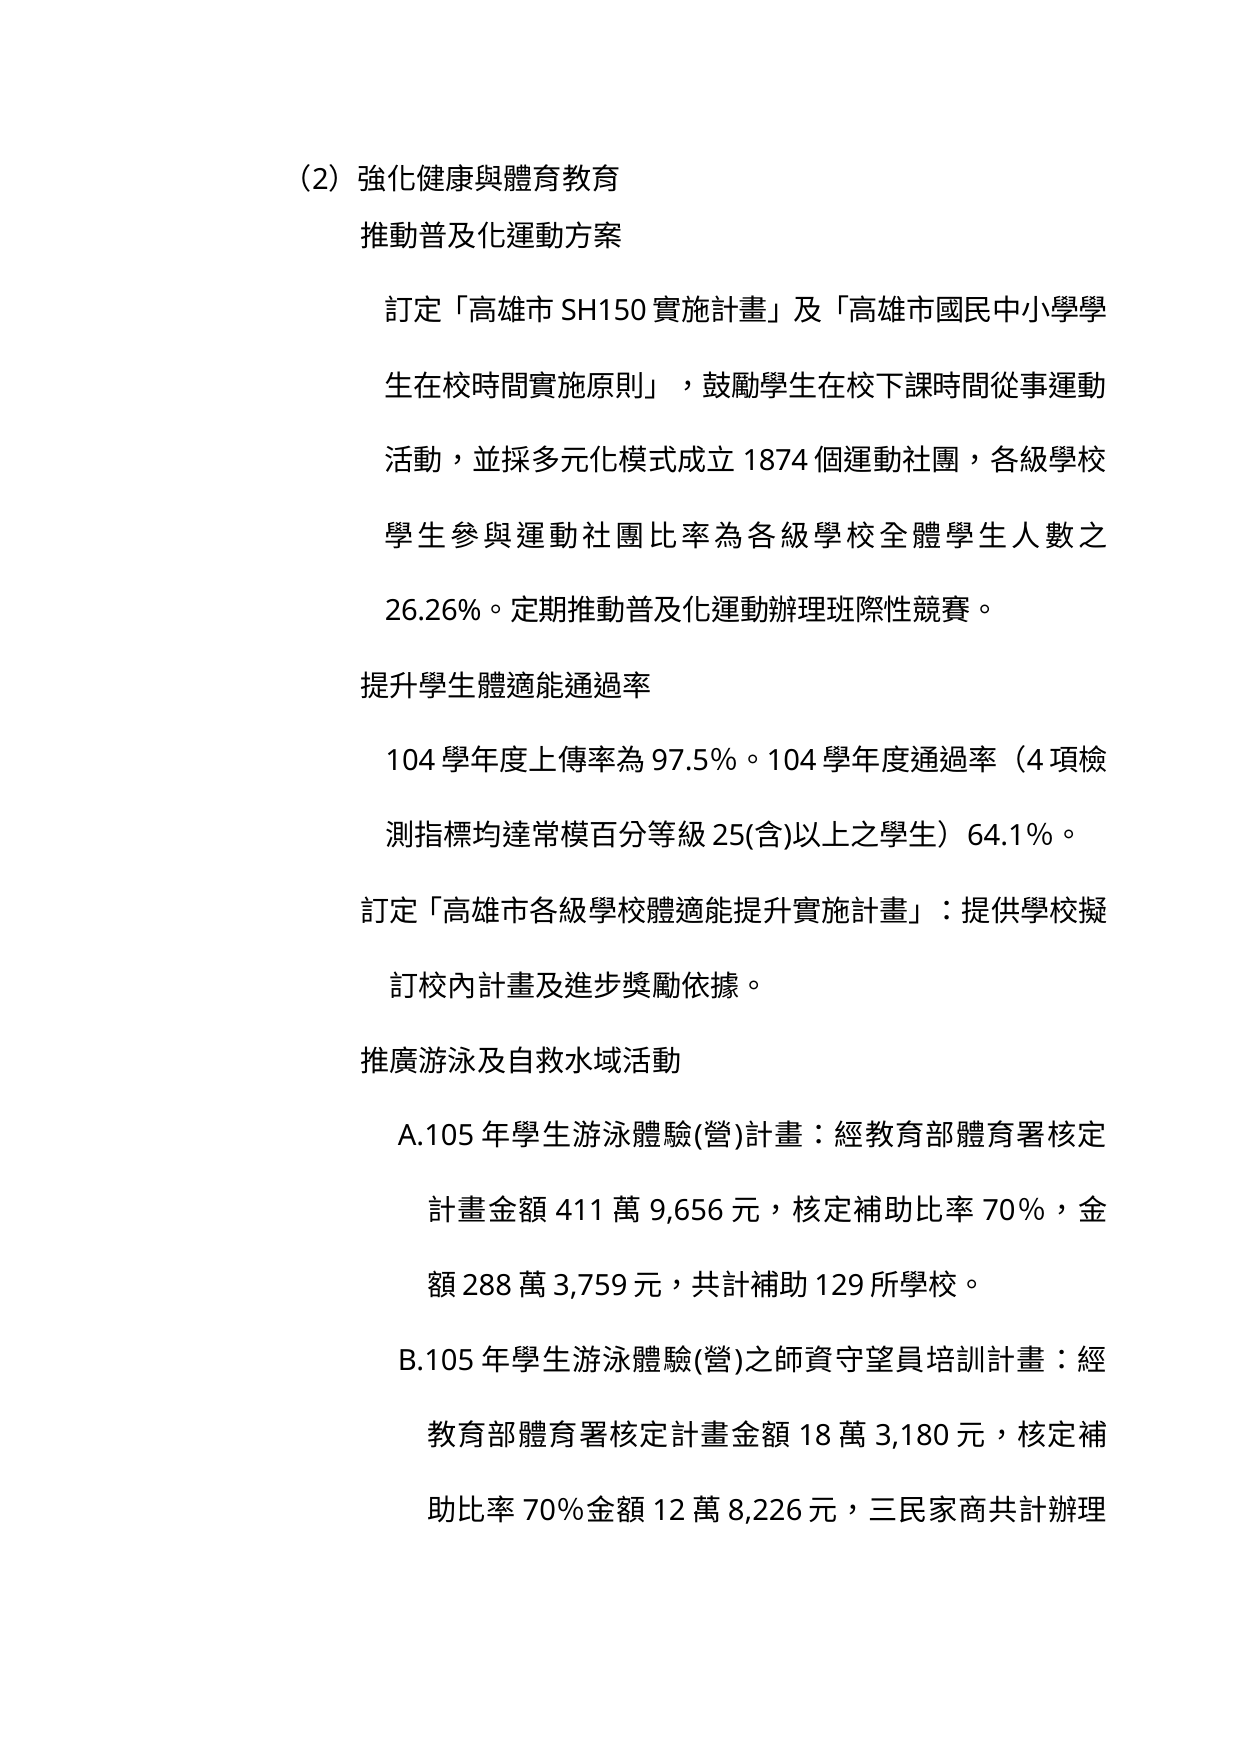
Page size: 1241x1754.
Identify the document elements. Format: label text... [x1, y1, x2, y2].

text B.105年學生游泳體驗(營)之師資守望員培訓計畫：經教育部體育署核定計畫金額18萬3,180元，核定補助比率70％金額12萬8,226元，三民家商共計辦理 [398, 1321, 1107, 1546]
text A.105年學生游泳體驗(營)計畫：經教育部體育署核定計畫金額411萬9,656元，核定補助比率70％，金額288萬3,759元，共計補助129所學校。 [398, 1096, 1107, 1321]
text 提升學生體適能通過率 [360, 646, 1107, 721]
text 訂定「高雄市SH150實施計畫」及「高雄市國民中小學學生在校時間實施原則」，鼓勵學生在校下課時間從事運動活動，並採多元化模式成立1874個運動社團，各級學校學生參與運動社團比率為各級學校全體學生人數之26.26%。定期推動普及化運動辦理班際性競賽。 [384, 271, 1107, 646]
text 推廣游泳及自救水域活動 [360, 1021, 1107, 1096]
text 推動普及化運動方案 [360, 196, 1107, 271]
text 104學年度上傳率為97.5％。104學年度通過率（4項檢測指標均達常模百分等級25(含)以上之學生）64.1％。 [385, 721, 1107, 871]
text （2）強化健康與體育教育 [283, 164, 1107, 196]
text 訂定「高雄市各級學校體適能提升實施計畫」：提供學校擬訂校內計畫及進步獎勵依據。 [360, 871, 1107, 1021]
